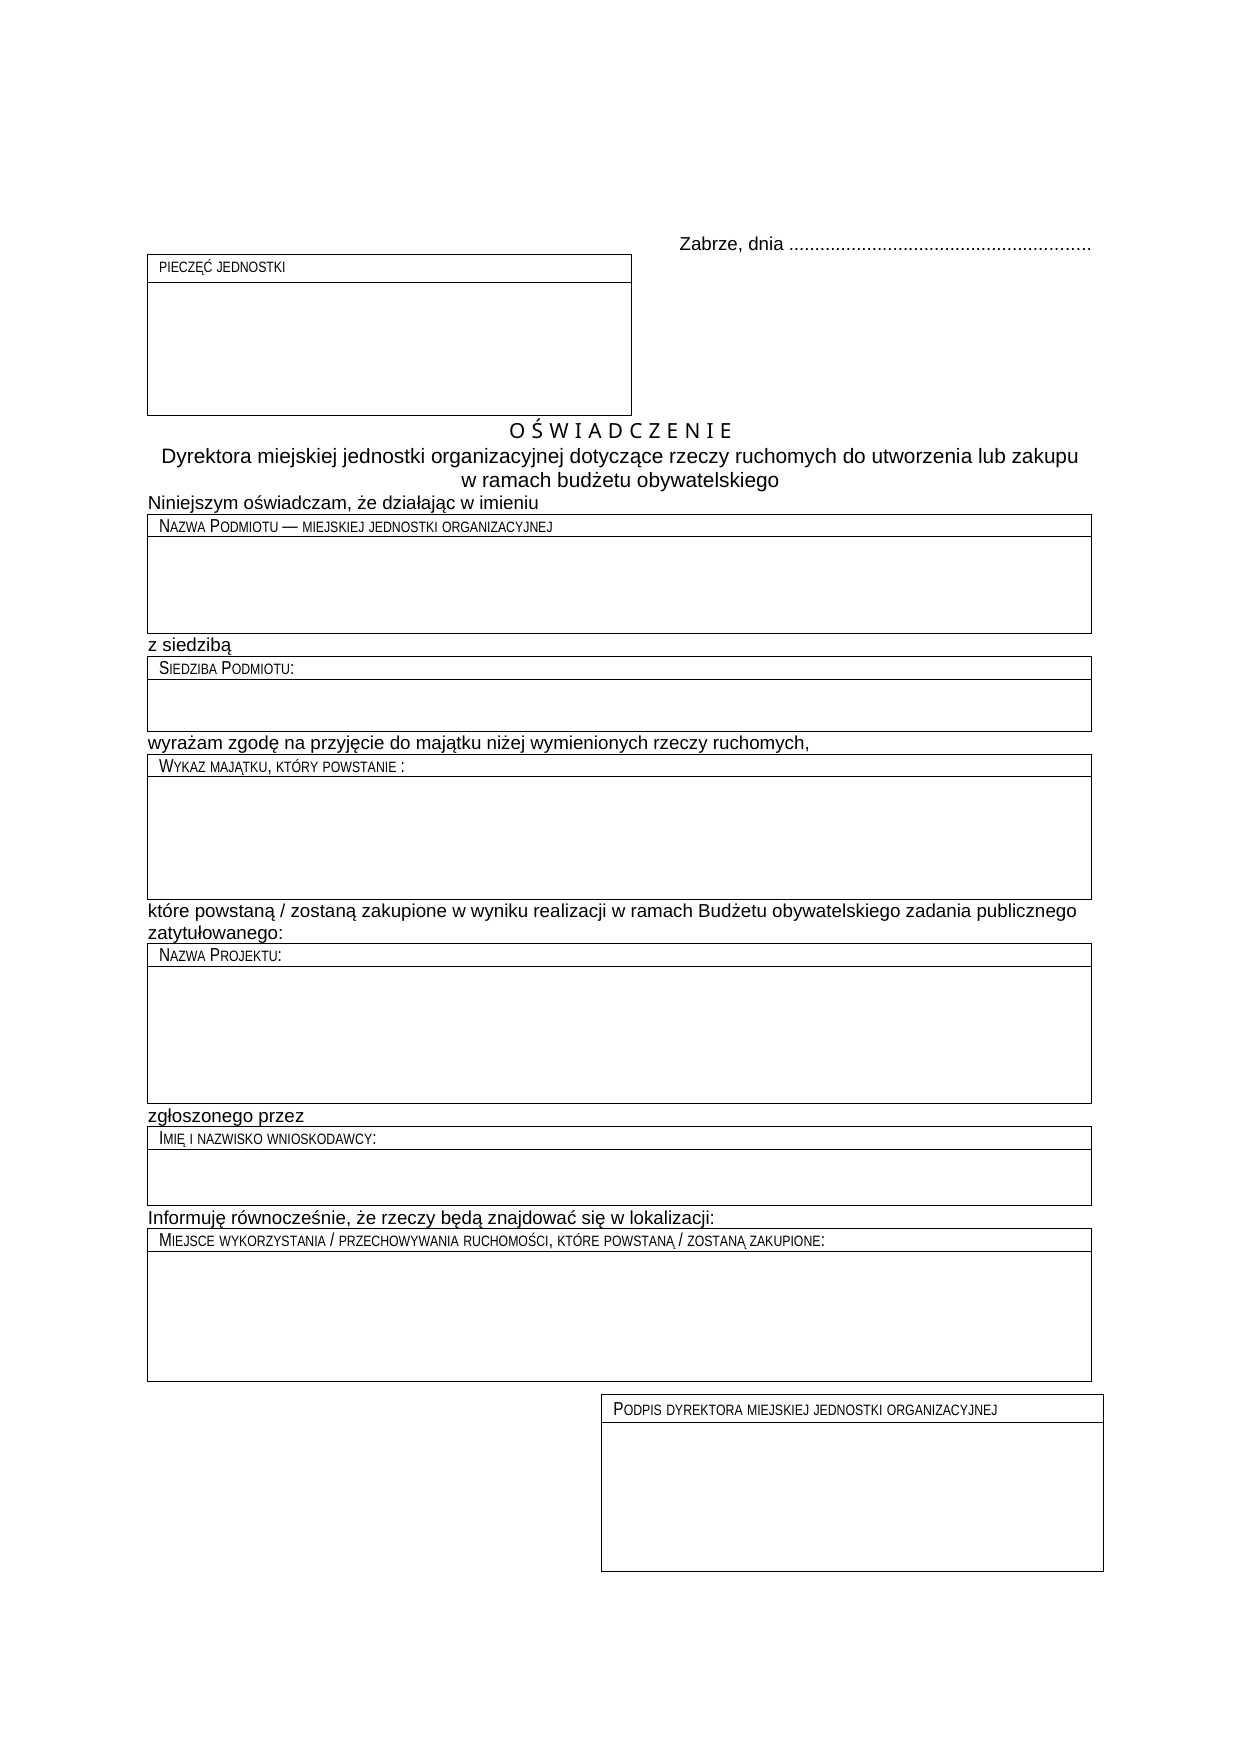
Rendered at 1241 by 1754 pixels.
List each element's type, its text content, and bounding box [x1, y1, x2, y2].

text Informuję równocześnie, że rzeczy będą znajdować się w lokalizacji: [148, 1206, 1093, 1228]
text Niniejszym oświadczam, że działając w imieniu [148, 492, 1093, 514]
table_cell [602, 1423, 1103, 1571]
table_cell [148, 680, 1091, 731]
table_cell [148, 283, 631, 415]
table_cell [148, 1252, 1091, 1381]
table_header Siedziba Podmiotu: [148, 657, 1091, 678]
table_header Nazwa Projektu: [148, 944, 1091, 966]
text Dyrektora miejskiej jednostki organizacyjnej dotyczące rzeczy ruchomych do utworzenia lub zakupu w ramach budżetu obywatelskiego [148, 444, 1093, 492]
table_cell [148, 967, 1091, 1103]
text z siedzibą [148, 634, 1093, 656]
text OŚWIADCZENIE [148, 416, 1093, 444]
table_cell [148, 777, 1091, 899]
text wyrażam zgodę na przyjęcie do majątku niżej wymienionych rzeczy ruchomych, [148, 732, 1093, 753]
table_header pieczęć jednostki [148, 255, 631, 282]
text zgłoszonego przez [148, 1104, 1093, 1126]
table_header Imię i nazwisko wnioskodawcy: [148, 1127, 1091, 1148]
text Zabrze, dnia [148, 232, 1093, 254]
table_header Podpis dyrektora miejskiej jednostki organizacyjnej [602, 1395, 1103, 1422]
table_header Nazwa Podmiotu — miejskiej jednostki organizacyjnej [148, 515, 1091, 536]
table_header Wykaz majątku, który powstanie : [148, 755, 1091, 776]
table_header Miejsce wykorzystania / przechowywania ruchomości, które powstaną / zostaną zakupione: [148, 1229, 1091, 1251]
text które powstaną / zostaną zakupione w wyniku realizacji w ramach Budżetu obywatelskiego zadania publicznego zatytułowanego: [148, 900, 1093, 943]
table_cell [148, 537, 1091, 633]
table_cell [148, 1150, 1091, 1205]
